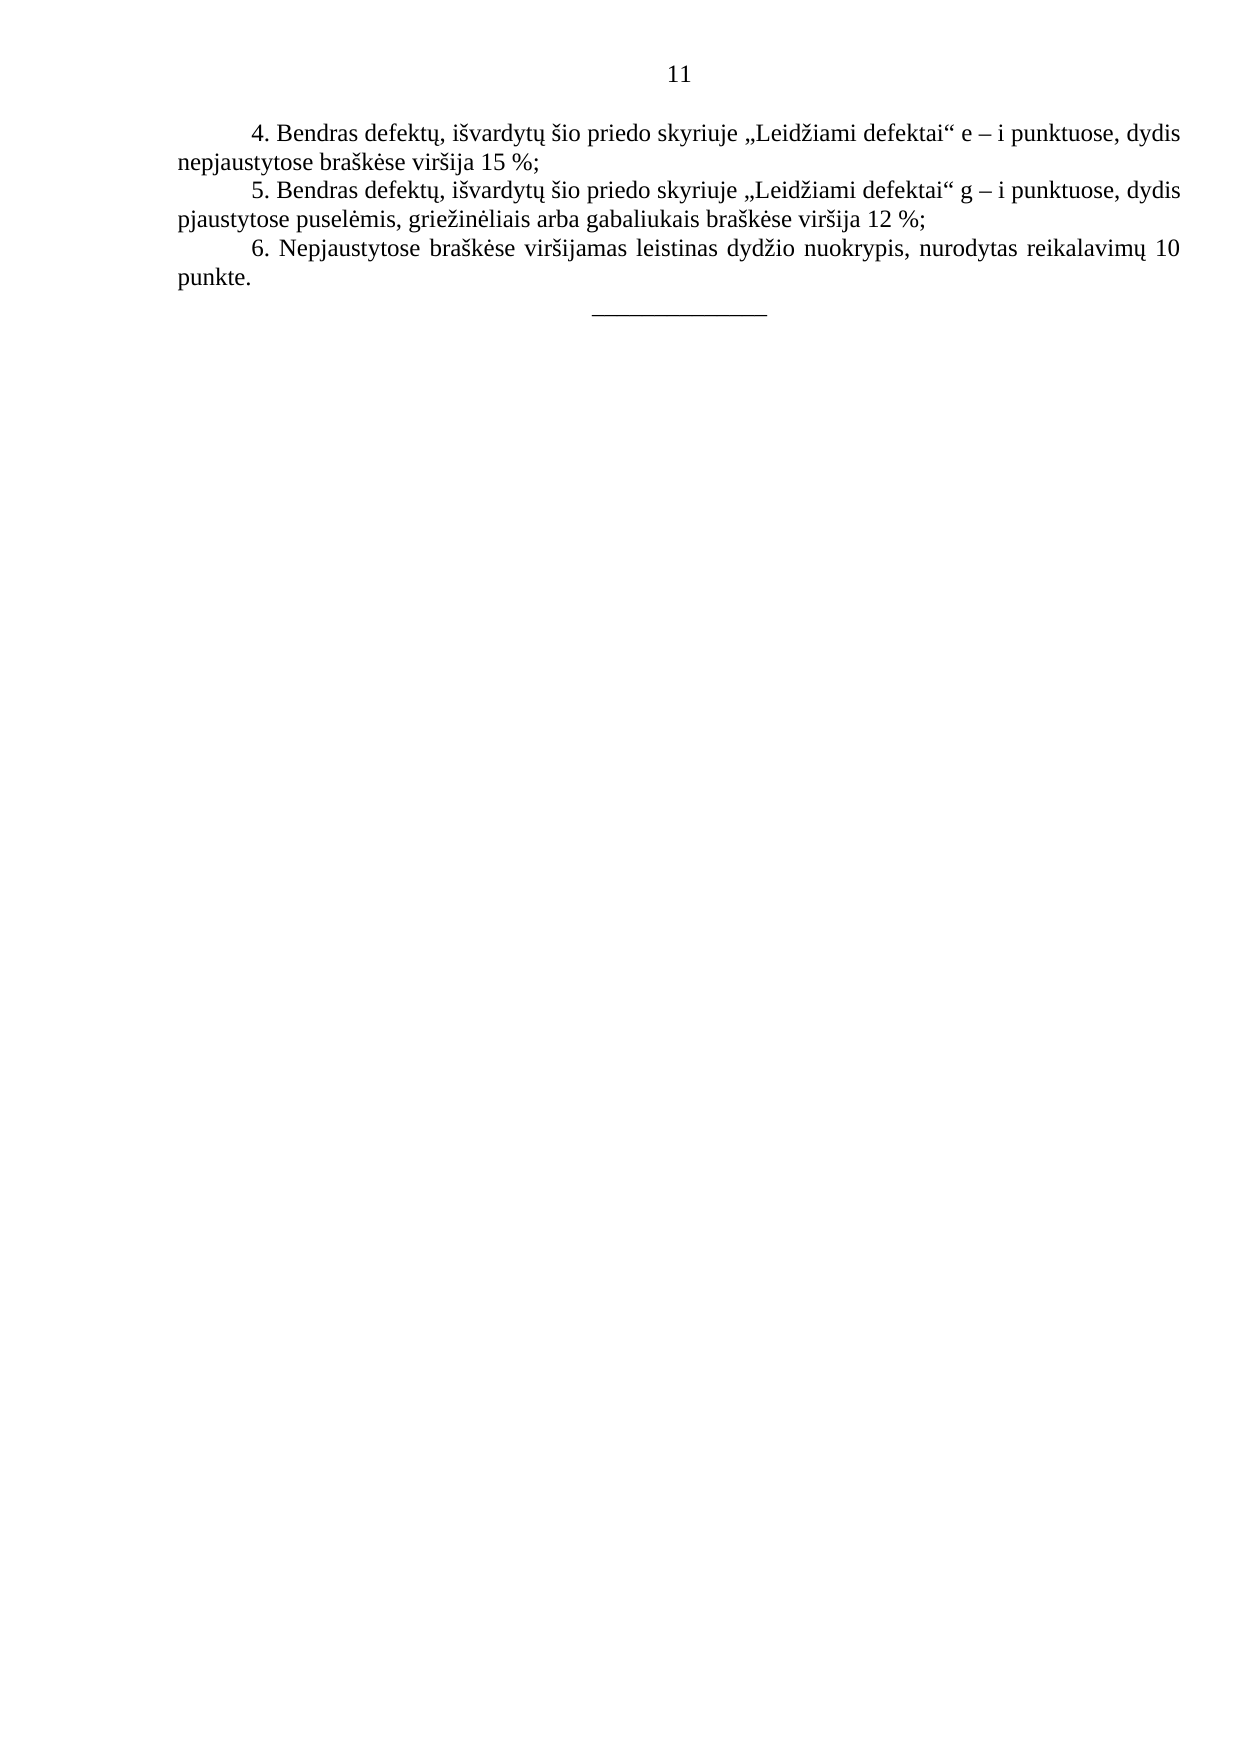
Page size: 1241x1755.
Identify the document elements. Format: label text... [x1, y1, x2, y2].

text 6. Nepjaustytose braškėse viršijamas leistinas dydžio nuokrypis, nurodytas reikalavimų 10 punkte. [177, 233, 1181, 291]
text ______________ [177, 291, 1181, 319]
text 5. Bendras defektų, išvardytų šio priedo skyriuje „Leidžiami defektai“ g – i punktuose, dydis pjaustytose puselėmis, griežinėliais arba gabaliukais braškėse viršija 12 %; [177, 176, 1181, 233]
text 4. Bendras defektų, išvardytų šio priedo skyriuje „Leidžiami defektai“ e – i punktuose, dydis nepjaustytose braškėse viršija 15 %; [177, 118, 1181, 176]
